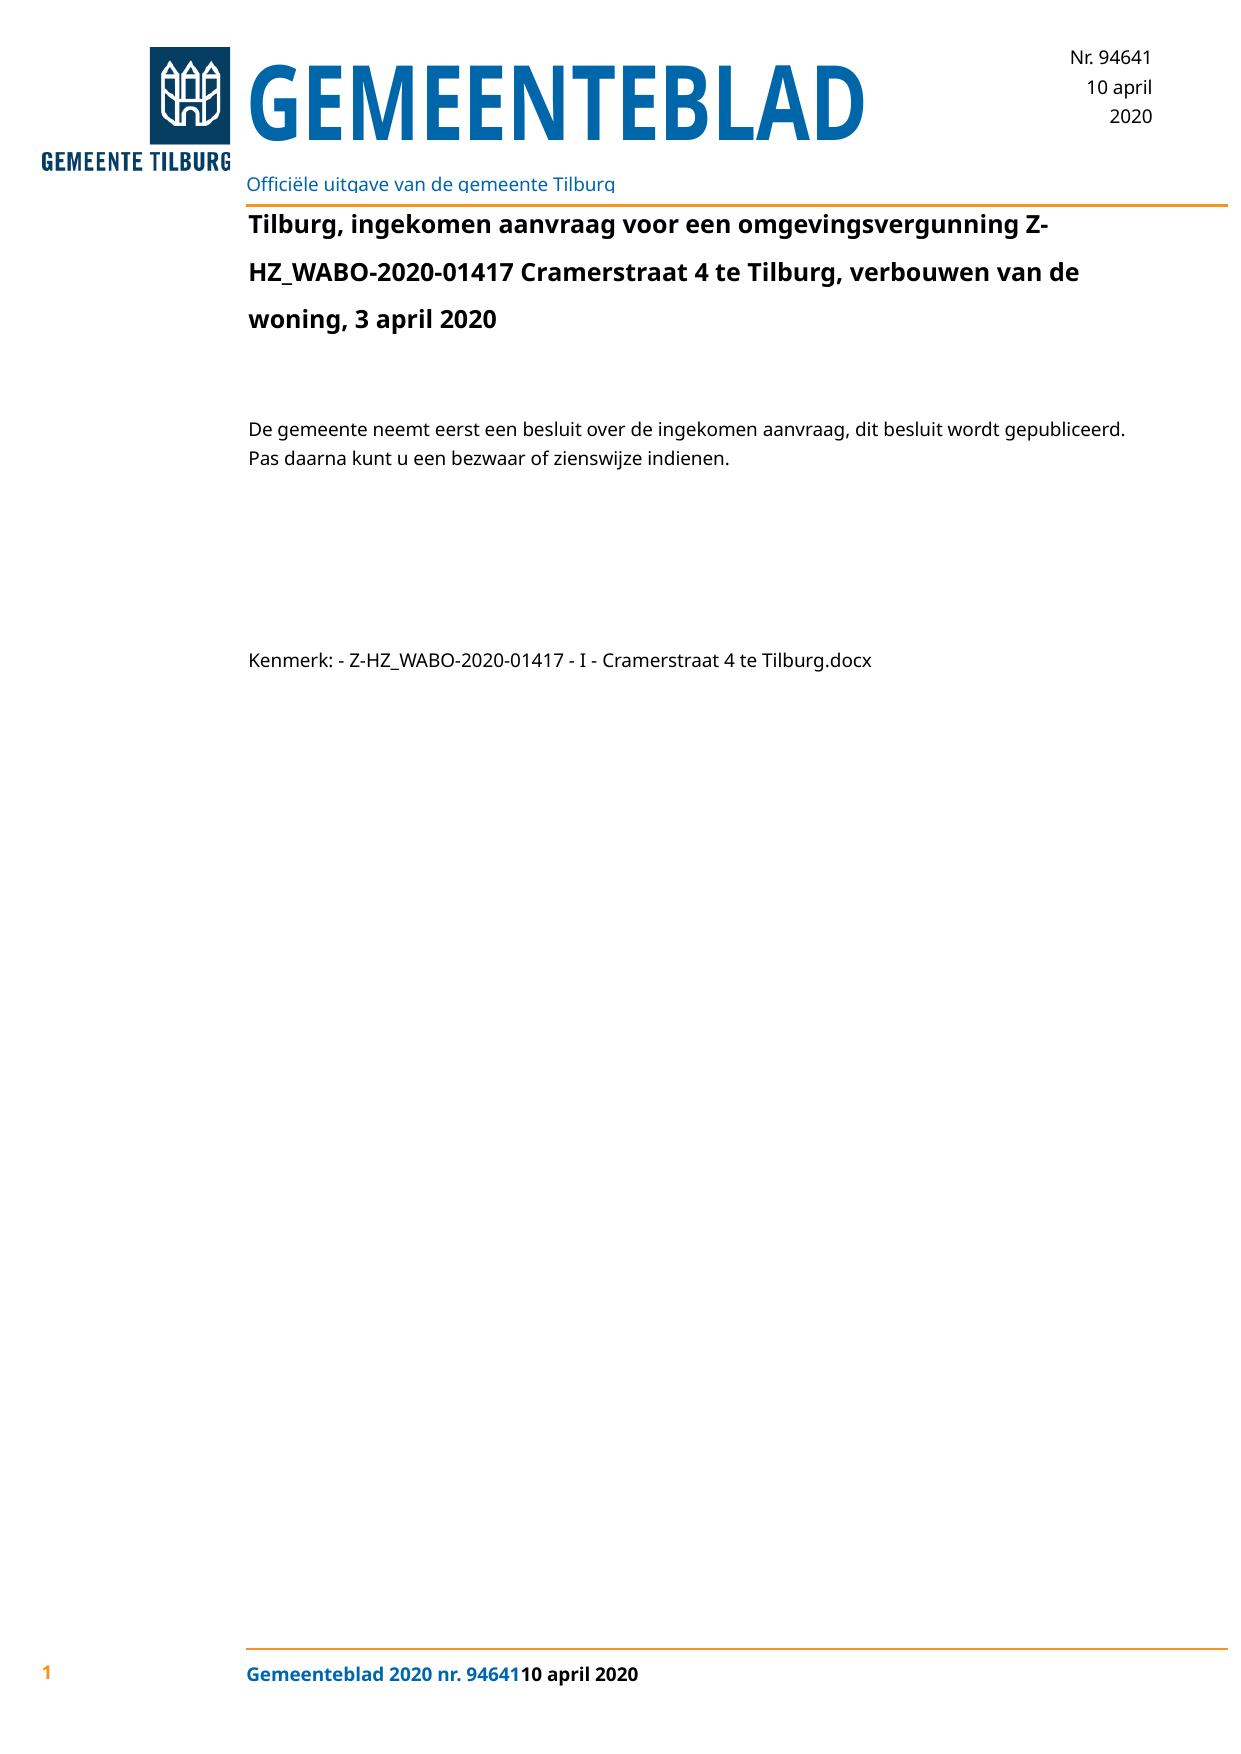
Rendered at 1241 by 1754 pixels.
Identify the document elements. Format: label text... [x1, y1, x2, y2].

text De gemeente neemt eerst een besluit over de ingekomen aanvraag, dit besluit wordt gepubliceerd. Pas daarna kunt u een bezwaar of zienswijze indienen. [248, 416, 1152, 471]
text Tilburg, ingekomen aanvraag voor een omgevingsvergunning Z-HZ_WABO-2020-01417 Cramerstraat 4 te Tilburg, verbouwen van de woning, 3 april 2020 [248, 207, 1152, 336]
picture [41, 47, 231, 172]
text Kenmerk: - Z-HZ_WABO-2020-01417 - I - Cramerstraat 4 te Tilburg.docx [248, 647, 1152, 673]
